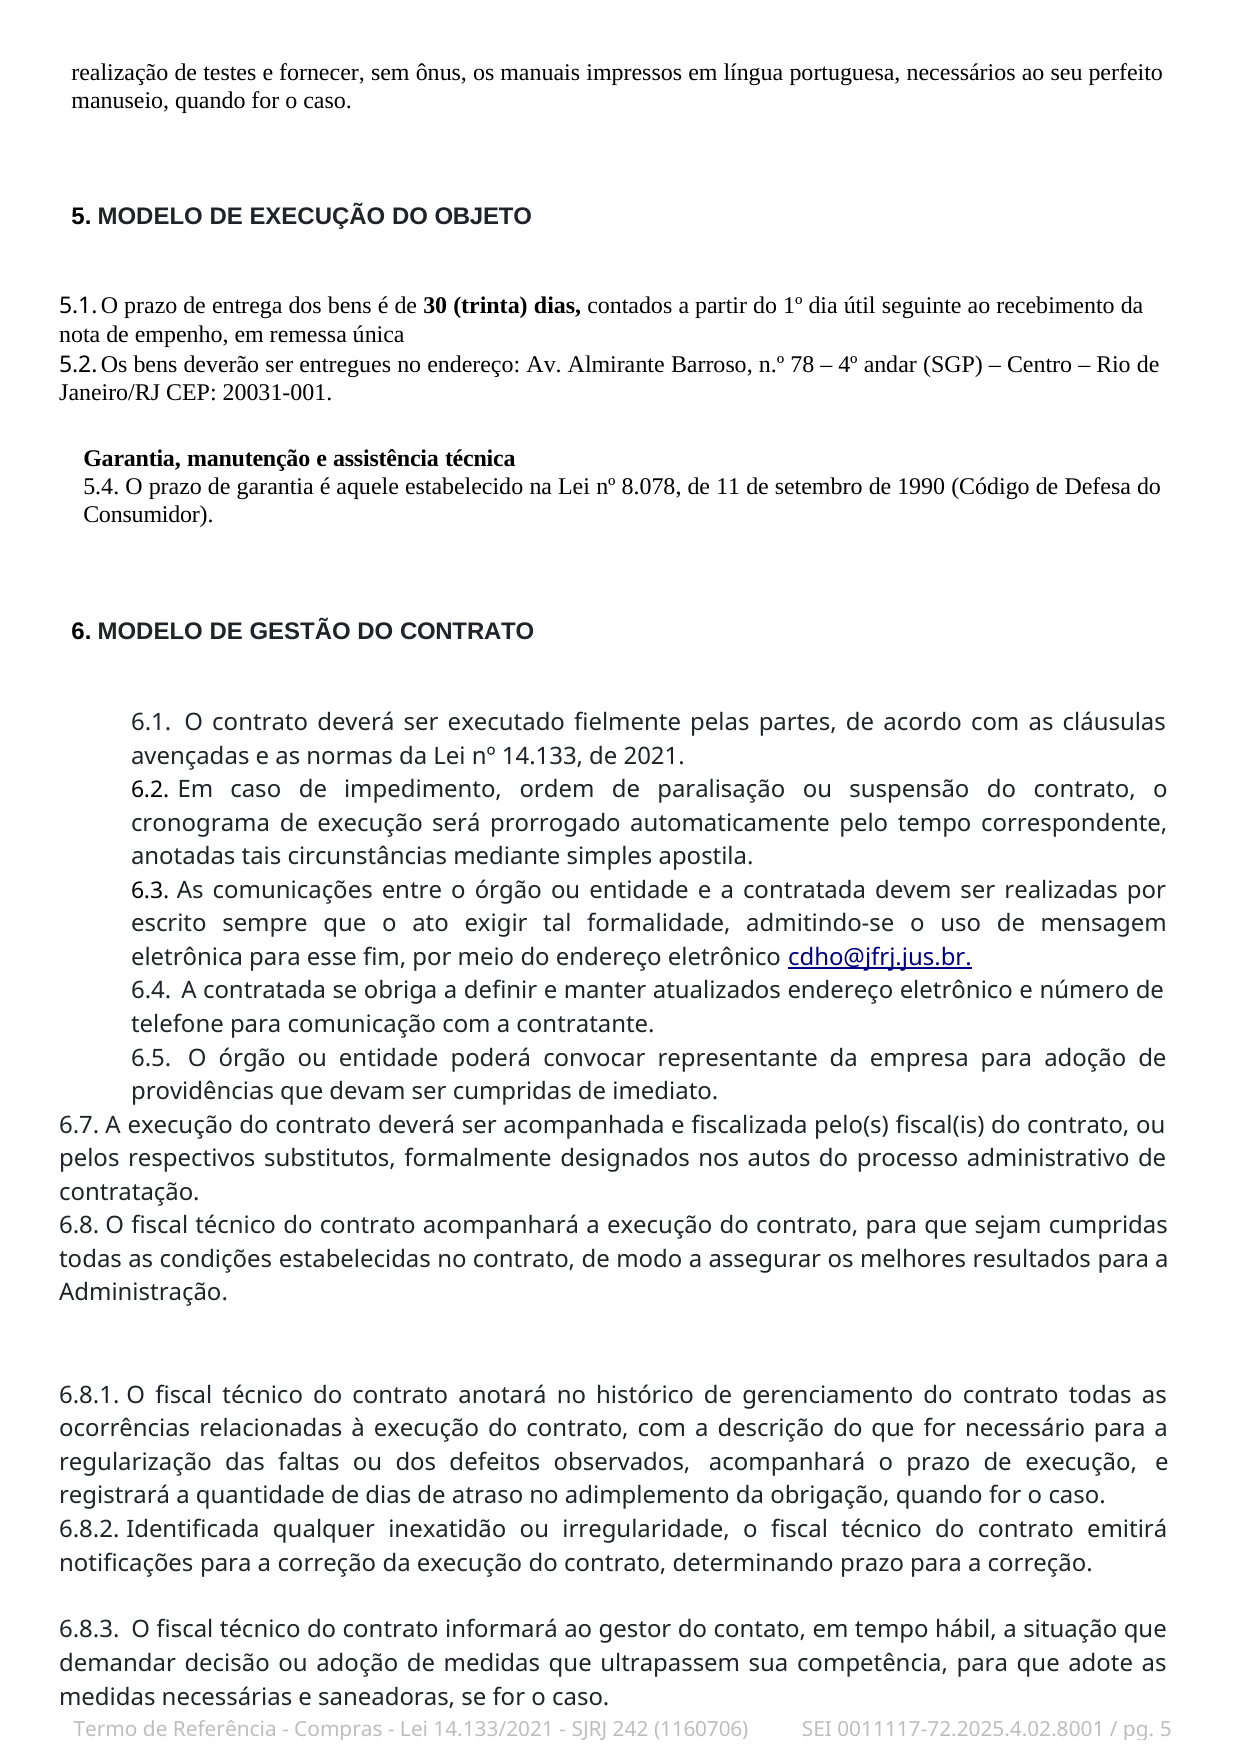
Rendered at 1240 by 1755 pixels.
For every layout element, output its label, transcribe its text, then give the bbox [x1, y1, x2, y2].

subtitle Garantia, manutenção e assistência técnica [83, 445, 1181, 472]
list MODELO DE EXECUÇÃO DO OBJETO [71, 202, 1181, 229]
list A contratada se obriga a definir e manter atualizados endereço eletrônico e número de telefone para comunicação com a contratante. [131, 973, 1166, 1039]
list Em caso de impedimento, ordem de paralisação ou suspensão do contrato, o cronograma de execução será prorrogado automaticamente pelo tempo correspondente, anotadas tais circunstâncias mediante simples apostila. [131, 772, 1168, 872]
text 5.4. O prazo de garantia é aquele estabelecido na Lei nº 8.078, de 11 de setembro de 1990 (Código de Defesa do Consumidor). [83, 472, 1181, 527]
list Identificada qualquer inexatidão ou irregularidade, o fiscal técnico do contrato emitirá notificações para a correção da execução do contrato, determinando prazo para a correção. [59, 1512, 1168, 1578]
list O órgão ou entidade poderá convocar representante da empresa para adoção de providências que devam ser cumpridas de imediato. [131, 1040, 1168, 1107]
text realização de testes e fornecer, sem ônus, os manuais impressos em língua portuguesa, necessários ao seu perfeito manuseio, quando for o caso. [71, 58, 1181, 114]
list O prazo de entrega dos bens é de 30 (trinta) dias, contados a partir do 1º dia útil seguinte ao recebimento da nota de empenho, em remessa única [59, 289, 1148, 348]
list O fiscal técnico do contrato acompanhará a execução do contrato, para que sejam cumpridas todas as condições estabelecidas no contrato, de modo a assegurar os melhores resultados para a Administração. [59, 1208, 1168, 1308]
list O fiscal técnico do contrato informará ao gestor do contato, em tempo hábil, a situação que demandar decisão ou adoção de medidas que ultrapassem sua competência, para que adote as medidas necessárias e saneadoras, se for o caso. [59, 1612, 1168, 1712]
list O contrato deverá ser executado fielmente pelas partes, de acordo com as cláusulas avençadas e as normas da Lei nº 14.133, de 2021. [131, 705, 1168, 771]
list O fiscal técnico do contrato anotará no histórico de gerenciamento do contrato todas as ocorrências relacionadas à execução do contrato, com a descrição do que for necessário para a regularização das faltas ou dos defeitos observados, acompanhará o prazo de execução, e registrará a quantidade de dias de atraso no adimplemento da obrigação, quando for o caso. [59, 1378, 1168, 1511]
list MODELO DE GESTÃO DO CONTRATO [71, 617, 1181, 644]
list A execução do contrato deverá ser acompanhada e fiscalizada pelo(s) fiscal(is) do contrato, ou pelos respectivos substitutos, formalmente designados nos autos do processo administrativo de contratação. [59, 1107, 1167, 1207]
list Os bens deverão ser entregues no endereço: Av. Almirante Barroso, n.º 78 – 4º andar (SGP) – Centro – Rio de Janeiro/RJ CEP: 20031-001. [59, 348, 1165, 405]
list As comunicações entre o órgão ou entidade e a contratada devem ser realizadas por escrito sempre que o ato exigir tal formalidade, admitindo-se o uso de mensagem eletrônica para esse fim, por meio do endereço eletrônico cdho@jfrj.jus.br. [131, 873, 1168, 972]
